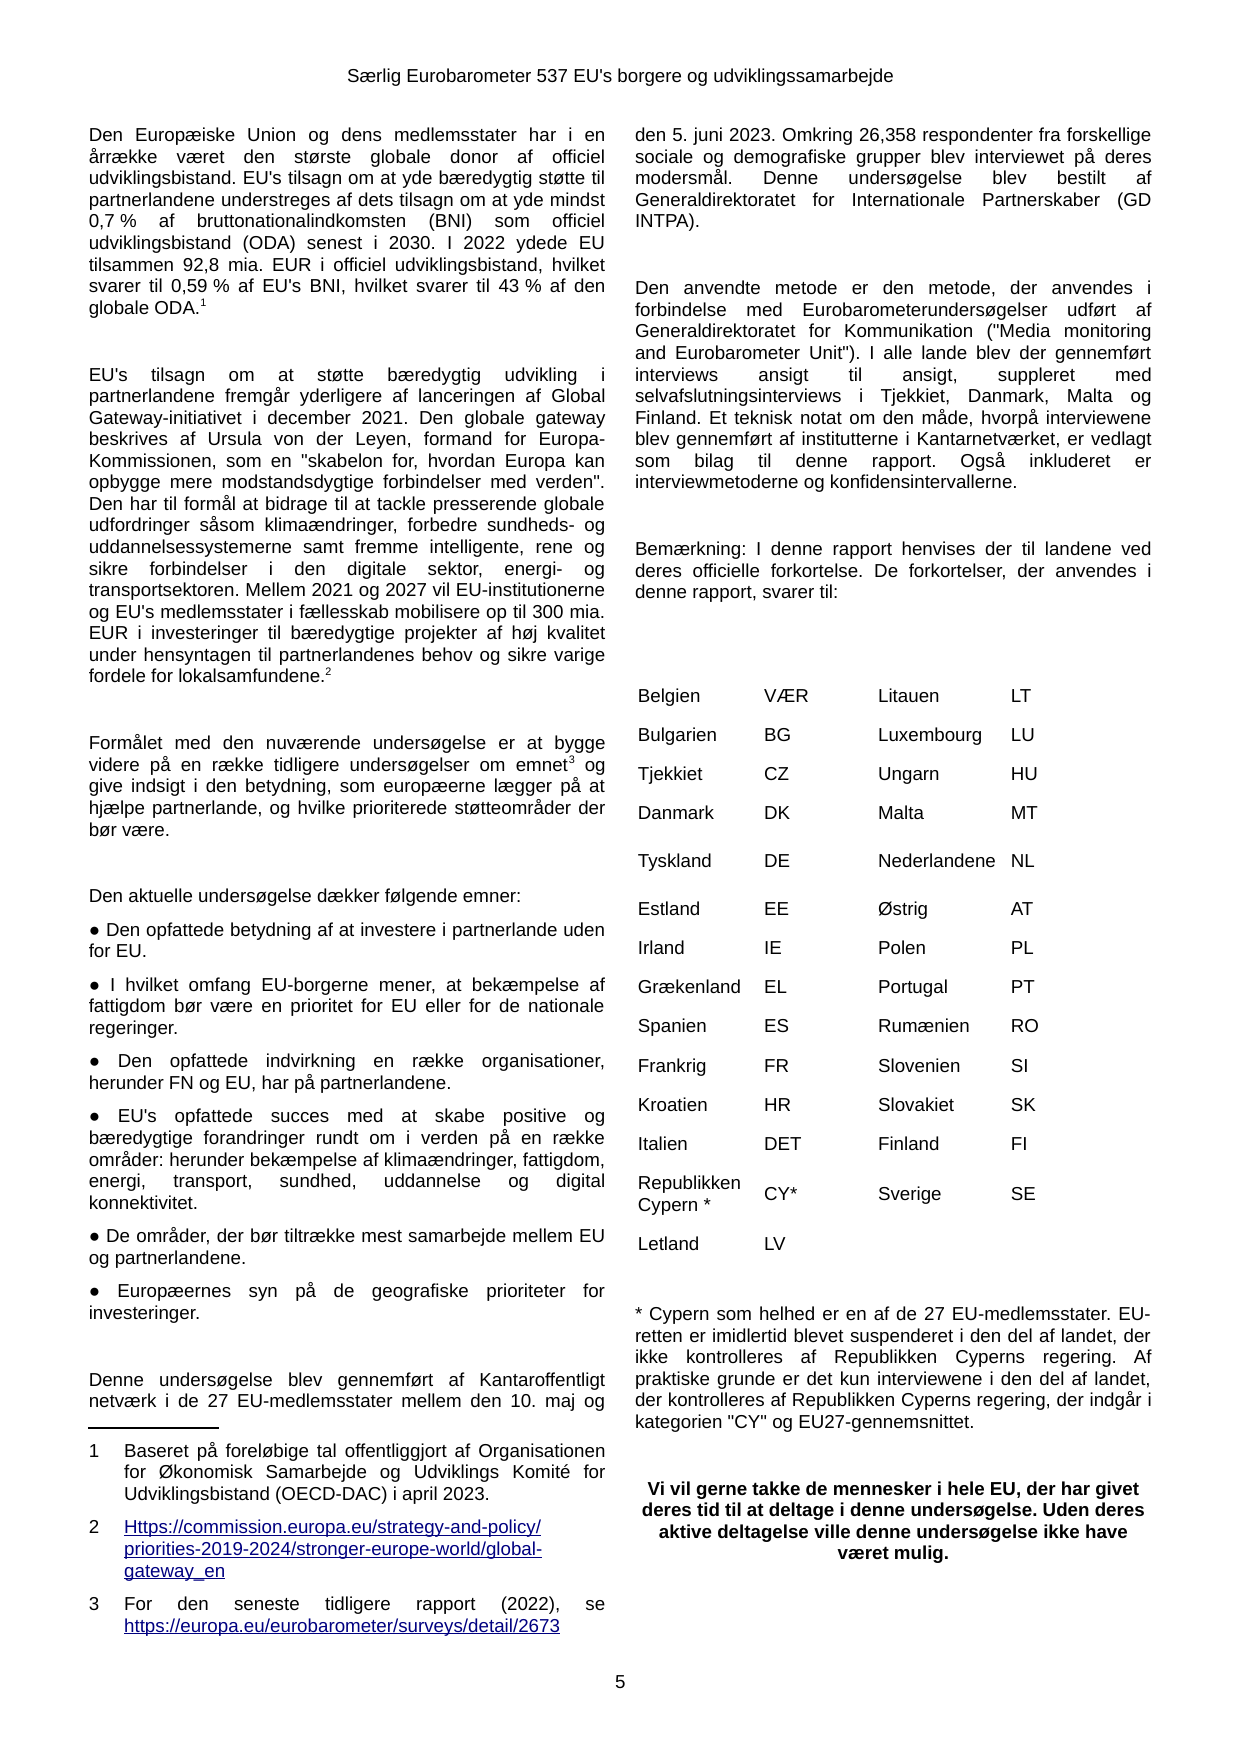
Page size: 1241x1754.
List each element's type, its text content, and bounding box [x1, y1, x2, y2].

table_cell [875, 1224, 1008, 1263]
text ● EU's opfattede succes med at skabe positive og bæredygtige forandringer rundt om i verden på en række områder: herunder bekæmpelse af klimaændringer, fattigdom, energi, transport, sundhed, uddannelse og digital konnektivitet. [88, 1105, 605, 1213]
table_cell SK [1008, 1085, 1122, 1124]
table_cell CZ [761, 754, 875, 793]
table_cell FR [761, 1046, 875, 1085]
table_cell Sverige [875, 1163, 1008, 1224]
table_cell Tjekkiet [635, 754, 761, 793]
text Baseret på foreløbige tal offentliggjort af Organisationen for Økonomisk Samarbejde og Udviklings Komité for Udviklingsbistand (OECD-DAC) i april 2023. [88, 1440, 605, 1504]
table_cell Slovenien [875, 1046, 1008, 1085]
table_cell NL [1008, 833, 1122, 888]
text Vi vil gerne takke de mennesker i hele EU, der har givet deres tid til at deltage i denne undersøgelse. Uden deres aktive deltagelse ville denne undersøgelse ikke have været mulig. [635, 1477, 1152, 1564]
table_cell Portugal [875, 967, 1008, 1006]
table_cell HR [761, 1085, 875, 1124]
table_cell Estland [635, 889, 761, 928]
table_cell [1008, 1224, 1122, 1263]
table_cell Luxembourg [875, 715, 1008, 754]
text EU's tilsagn om at støtte bæredygtig udvikling i partnerlandene fremgår yderligere af lanceringen af Global Gateway-initiativet i december 2021. Den globale gateway beskrives af Ursula von der Leyen, formand for Europa-Kommissionen, som en "skabelon for, hvordan Europa kan opbygge mere modstandsdygtige forbindelser med verden". Den har til formål at bidrage til at tackle presserende globale udfordringer såsom klimaændringer, forbedre sundheds- og uddannelsessystemerne samt fremme intelligente, rene og sikre forbindelser i den digitale sektor, energi- og transportsektoren. Mellem 2021 og 2027 vil EU-institutionerne og EU's medlemsstater i fællesskab mobilisere op til 300 mia. EUR i investeringer til bæredygtige projekter af høj kvalitet under hensyntagen til partnerlandenes behov og sikre varige fordele for lokalsamfundene. [88, 363, 605, 687]
table_cell Finland [875, 1124, 1008, 1163]
table_cell Danmark [635, 793, 761, 833]
table_cell HU [1008, 754, 1122, 793]
table_cell Bulgarien [635, 715, 761, 754]
table_header Belgien [635, 676, 761, 715]
table_cell IE [761, 928, 875, 967]
table_header LT [1008, 676, 1122, 715]
text Den Europæiske Union og dens medlemsstater har i en årrække været den største globale donor af officiel udviklingsbistand. EU's tilsagn om at yde bæredygtig støtte til partnerlandene understreges af dets tilsagn om at yde mindst 0,7 % af bruttonationalindkomsten (BNI) som officiel udviklingsbistand (ODA) senest i 2030. I 2022 ydede EU tilsammen 92,8 mia. EUR i officiel udviklingsbistand, hvilket svarer til 0,59 % af EU's BNI, hvilket svarer til 43 % af den globale ODA. [88, 124, 605, 318]
table_cell CY* [761, 1163, 875, 1224]
text ● I hvilket omfang EU-borgerne mener, at bekæmpelse af fattigdom bør være en prioritet for EU eller for de nationale regeringer. [88, 974, 605, 1038]
table_cell PL [1008, 928, 1122, 967]
table_cell Letland [635, 1224, 761, 1263]
table_cell DE [761, 833, 875, 888]
table_cell SI [1008, 1046, 1122, 1085]
text ● Den opfattede betydning af at investere i partnerlande uden for EU. [88, 919, 605, 962]
text Https://commission.europa.eu/strategy-and-policy/priorities-2019-2024/stronger-europe-world/global-gateway_en [88, 1516, 605, 1581]
table_cell Ungarn [875, 754, 1008, 793]
table_cell Frankrig [635, 1046, 761, 1085]
table_cell AT [1008, 889, 1122, 928]
table_cell Polen [875, 928, 1008, 967]
table_cell Malta [875, 793, 1008, 833]
table_cell DK [761, 793, 875, 833]
table_cell Slovakiet [875, 1085, 1008, 1124]
table_cell Rumænien [875, 1006, 1008, 1046]
table_cell LV [761, 1224, 875, 1263]
table_cell Italien [635, 1124, 761, 1163]
text den 5. juni 2023. Omkring 26,358 respondenter fra forskellige sociale og demografiske grupper blev interviewet på deres modersmål. Denne undersøgelse blev bestilt af Generaldirektoratet for Internationale Partnerskaber (GD INTPA). [635, 124, 1152, 232]
text Formålet med den nuværende undersøgelse er at bygge videre på en række tidligere undersøgelser om emnet og give indsigt i den betydning, som europæerne lægger på at hjælpe partnerlande, og hvilke prioriterede støtteområder der bør være. [88, 732, 605, 840]
table_cell PT [1008, 967, 1122, 1006]
text ● Europæernes syn på de geografiske prioriteter for investeringer. [88, 1280, 605, 1323]
table_cell Østrig [875, 889, 1008, 928]
text ● Den opfattede indvirkning en række organisationer, herunder FN og EU, har på partnerlandene. [88, 1050, 605, 1093]
text Den anvendte metode er den metode, der anvendes i forbindelse med Eurobarometerundersøgelser udført af Generaldirektoratet for Kommunikation ("Media monitoring and Eurobarometer Unit"). I alle lande blev der gennemført interviews ansigt til ansigt, suppleret med selvafslutningsinterviews i Tjekkiet, Danmark, Malta og Finland. Et teknisk notat om den måde, hvorpå interviewene blev gennemført af institutterne i Kantarnetværket, er vedlagt som bilag til denne rapport. Også inkluderet er interviewmetoderne og konfidensintervallerne. [635, 277, 1152, 493]
table_cell Nederlandene [875, 833, 1008, 888]
table_cell MT [1008, 793, 1122, 833]
table_cell FI [1008, 1124, 1122, 1163]
table_header Litauen [875, 676, 1008, 715]
table_cell Tyskland [635, 833, 761, 888]
text * Cypern som helhed er en af de 27 EU-medlemsstater. EU-retten er imidlertid blevet suspenderet i den del af landet, der ikke kontrolleres af Republikken Cyperns regering. Af praktiske grunde er det kun interviewene i den del af landet, der kontrolleres af Republikken Cyperns regering, der indgår i kategorien "CY" og EU27-gennemsnittet. [635, 1303, 1152, 1432]
text Den aktuelle undersøgelse dækker følgende emner: [88, 885, 605, 907]
text For den seneste tidligere rapport (2022), se https://europa.eu/eurobarometer/surveys/detail/2673 [88, 1593, 605, 1636]
table_cell Irland [635, 928, 761, 967]
text Denne undersøgelse blev gennemført af Kantaroffentligt netværk i de 27 EU-medlemsstater mellem den 10. maj og [88, 1368, 605, 1411]
table_cell SE [1008, 1163, 1122, 1224]
table_header VÆR [761, 676, 875, 715]
table_cell EE [761, 889, 875, 928]
table_cell ES [761, 1006, 875, 1046]
table_cell Kroatien [635, 1085, 761, 1124]
table_cell Spanien [635, 1006, 761, 1046]
table_cell Grækenland [635, 967, 761, 1006]
text Bemærkning: I denne rapport henvises der til landene ved deres officielle forkortelse. De forkortelser, der anvendes i denne rapport, svarer til: [635, 538, 1152, 603]
table_cell RO [1008, 1006, 1122, 1046]
table_cell Republikken Cypern * [635, 1163, 761, 1224]
table_cell BG [761, 715, 875, 754]
table_cell DET [761, 1124, 875, 1163]
table_cell EL [761, 967, 875, 1006]
text ● De områder, der bør tiltrække mest samarbejde mellem EU og partnerlandene. [88, 1225, 605, 1268]
table_cell LU [1008, 715, 1122, 754]
